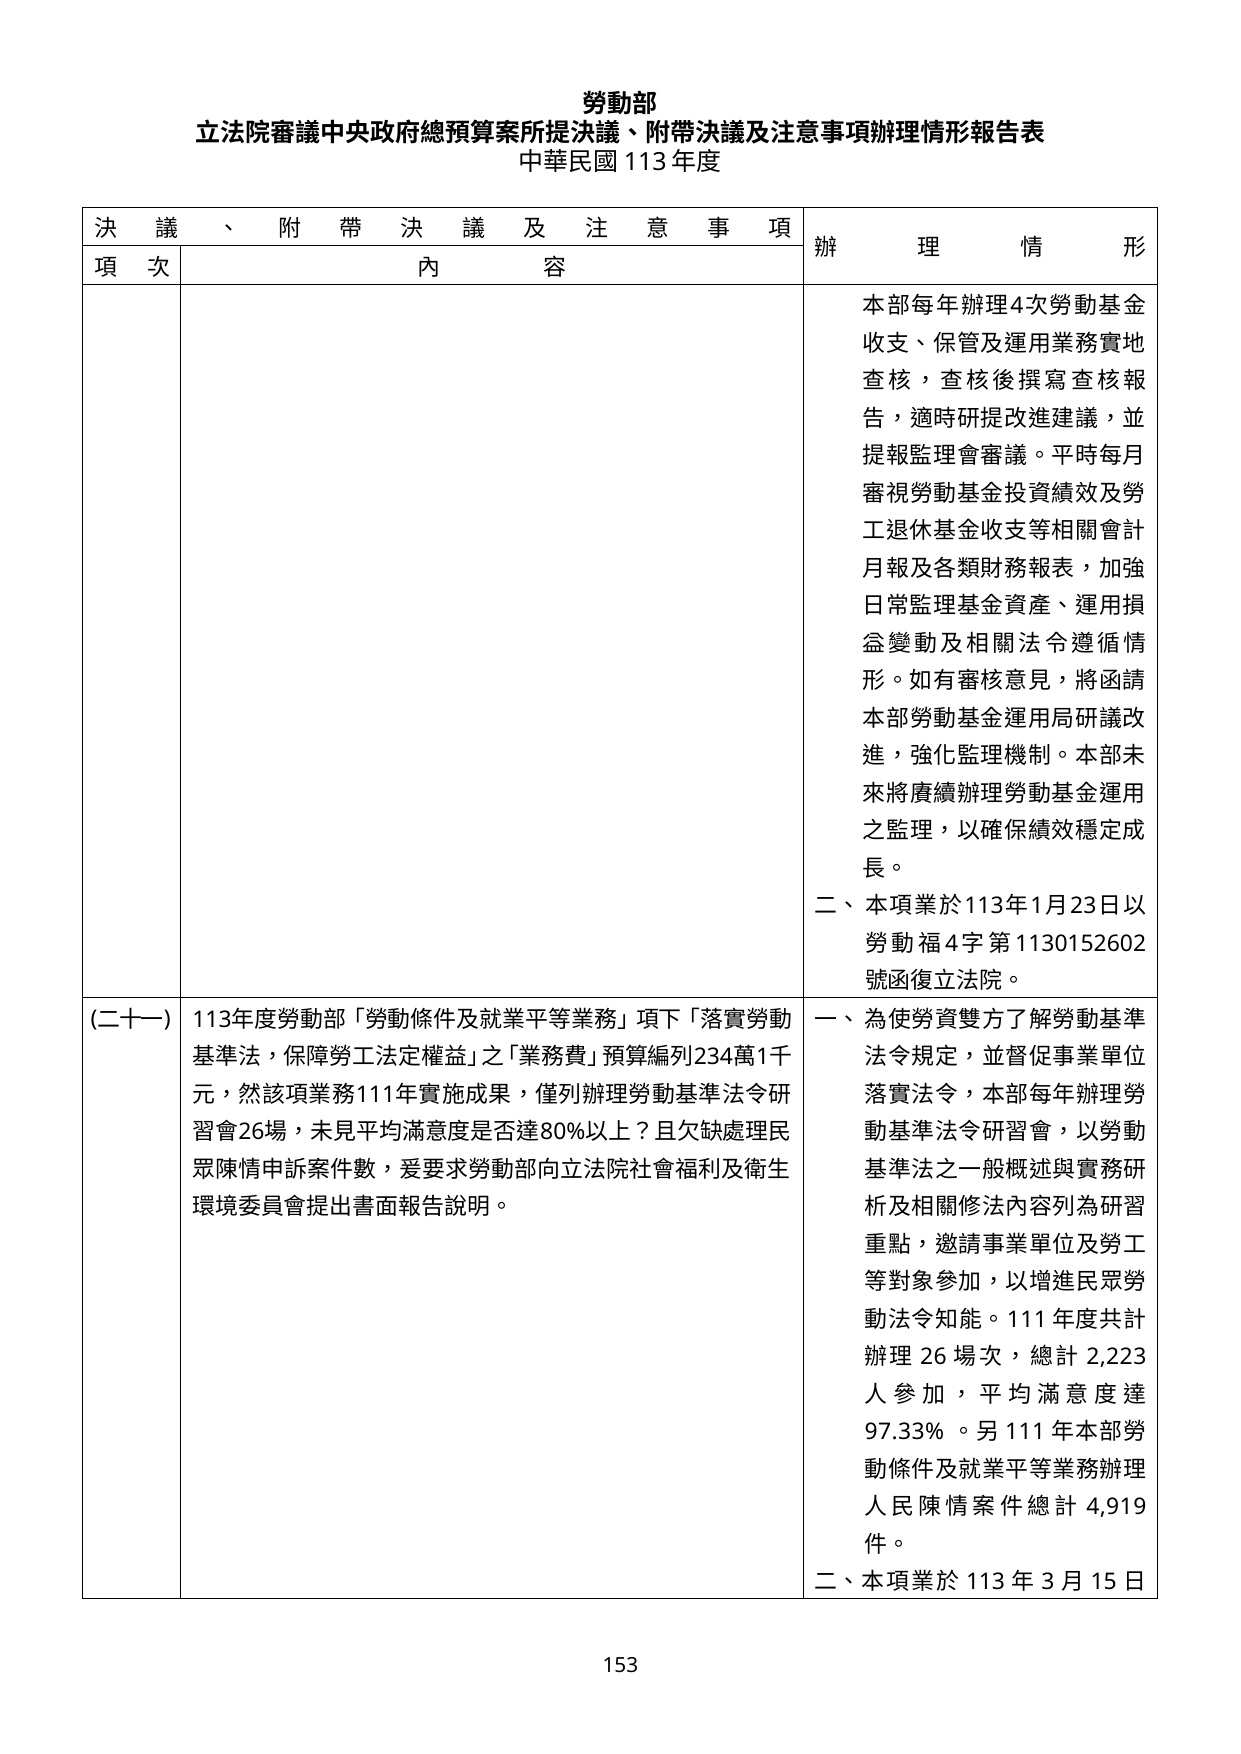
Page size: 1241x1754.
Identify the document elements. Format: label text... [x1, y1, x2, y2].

table_cell 本部每年辦理4次勞動基金收支、保管及運用業務實地查核，查核後撰寫查核報告，適時研提改進建議，並提報監理會審議。平時每月審視勞動基金投資績效及勞工退休基金收支等相關會計月報及各類財務報表，加強日常監理基金資產、運用損益變動及相關法令遵循情形。如有審核意見，將函請本部勞動基金運用局研議改進，強化監理機制。本部未來將賡續辦理勞動基金運用之監理，以確保績效穩定成長。 本項業於113年1月23日以勞動福4字第1130152602號函復立法院。 [804, 285, 1157, 997]
table_cell (二十一) [83, 998, 180, 1598]
table_cell 113年度勞動部「勞動條件及就業平等業務」項下「落實勞動基準法，保障勞工法定權益」之「業務費」預算編列234萬1千元，然該項業務111年實施成果，僅列辦理勞動基準法令研習會26場，未見平均滿意度是否達80%以上？且欠缺處理民眾陳情申訴案件數，爰要求勞動部向立法院社會福利及衛生環境委員會提出書面報告說明。 [181, 998, 803, 1598]
table_cell 項次 [83, 246, 180, 284]
table_cell [181, 285, 803, 997]
table_header 決議、附帶決議及注意事項 [83, 208, 803, 245]
table_header 辦理情形 [804, 208, 1157, 284]
table_cell 為使勞資雙方了解勞動基準法令規定，並督促事業單位落實法令，本部每年辦理勞動基準法令研習會，以勞動基準法之一般概述與實務研析及相關修法內容列為研習重點，邀請事業單位及勞工等對象參加，以增進民眾勞動法令知能。111年度共計辦理26場次，總計2,223人參加，平均滿意度達97.33% 。另111年本部勞動條件及就業平等業務辦理人民陳情案件總計4,919件。 本項業於113年3月15日 [804, 998, 1157, 1598]
table_cell 內 容 [181, 246, 803, 284]
table_cell [83, 285, 180, 997]
